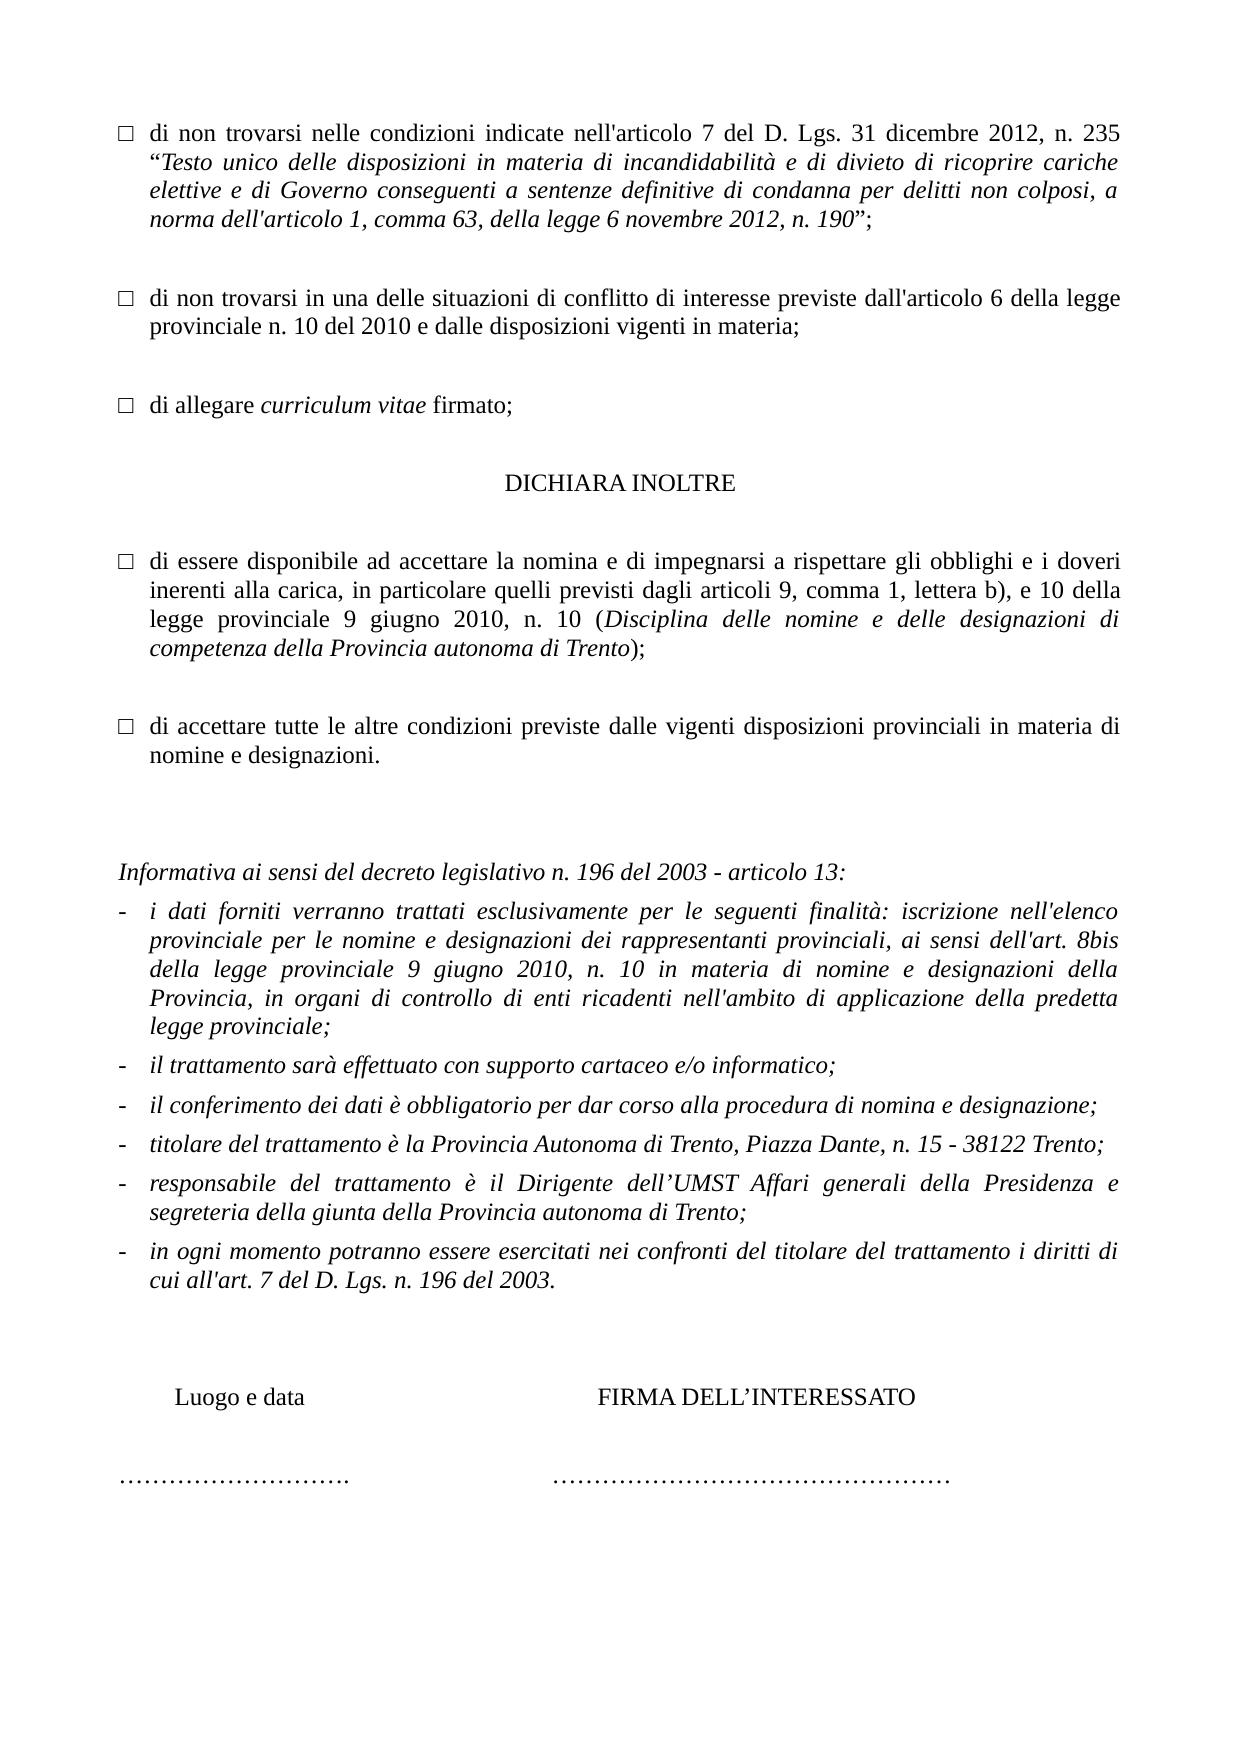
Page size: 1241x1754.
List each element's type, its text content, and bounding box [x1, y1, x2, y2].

text Luogo e data FIRMA DELL’INTERESSATO [118, 1382, 1122, 1411]
text □ di non trovarsi nelle condizioni indicate nell'articolo 7 del D. Lgs. 31 dicembre 2012, n. 235 “Testo unico delle disposizioni in materia di incandidabilità e di divieto di ricoprire cariche elettive e di Governo conseguenti a sentenze definitive di condanna per delitti non colposi, a norma dell'articolo 1, comma 63, della legge 6 novembre 2012, n. 190”; [118, 118, 1122, 233]
text □ di essere disponibile ad accettare la nomina e di impegnarsi a rispettare gli obblighi e i doveri inerenti alla carica, in particolare quelli previsti dagli articoli 9, comma 1, lettera b), e 10 della legge provinciale 9 giugno 2010, n. 10 (Disciplina delle nomine e delle designazioni di competenza della Provincia autonoma di Trento); [118, 546, 1122, 661]
text - in ogni momento potranno essere esercitati nei confronti del titolare del trattamento i diritti di cui all'art. 7 del D. Lgs. n. 196 del 2003. [118, 1236, 1122, 1293]
text DICHIARA INOLTRE [118, 468, 1122, 497]
text - titolare del trattamento è la Provincia Autonoma di Trento, Piazza Dante, n. 15 - 38122 Trento; [118, 1129, 1122, 1158]
text □ di allegare curriculum vitae firmato; [118, 390, 1122, 418]
text - il conferimento dei dati è obbligatorio per dar corso alla procedura di nomina e designazione; [118, 1090, 1122, 1118]
text - il trattamento sarà effettuato con supporto cartaceo e/o informatico; [118, 1051, 1122, 1079]
text ………………………. ………………………………………… [118, 1461, 1122, 1489]
text □ di non trovarsi in una delle situazioni di conflitto di interesse previste dall'articolo 6 della legge provinciale n. 10 del 2010 e dalle disposizioni vigenti in materia; [118, 283, 1122, 340]
text - responsabile del trattamento è il Dirigente dell’UMST Affari generali della Presidenza e segreteria della giunta della Provincia autonoma di Trento; [118, 1168, 1122, 1226]
text - i dati forniti verranno trattati esclusivamente per le seguenti finalità: iscrizione nell'elenco provinciale per le nomine e designazioni dei rappresentanti provinciali, ai sensi dell'art. 8bis della legge provinciale 9 giugno 2010, n. 10 in materia di nomine e designazioni della Provincia, in organi di controllo di enti ricadenti nell'ambito di applicazione della predetta legge provinciale; [118, 896, 1122, 1040]
text □ di accettare tutte le altre condizioni previste dalle vigenti disposizioni provinciali in materia di nomine e designazioni. [118, 711, 1122, 768]
text Informativa ai sensi del decreto legislativo n. 196 del 2003 - articolo 13: [118, 857, 1122, 886]
